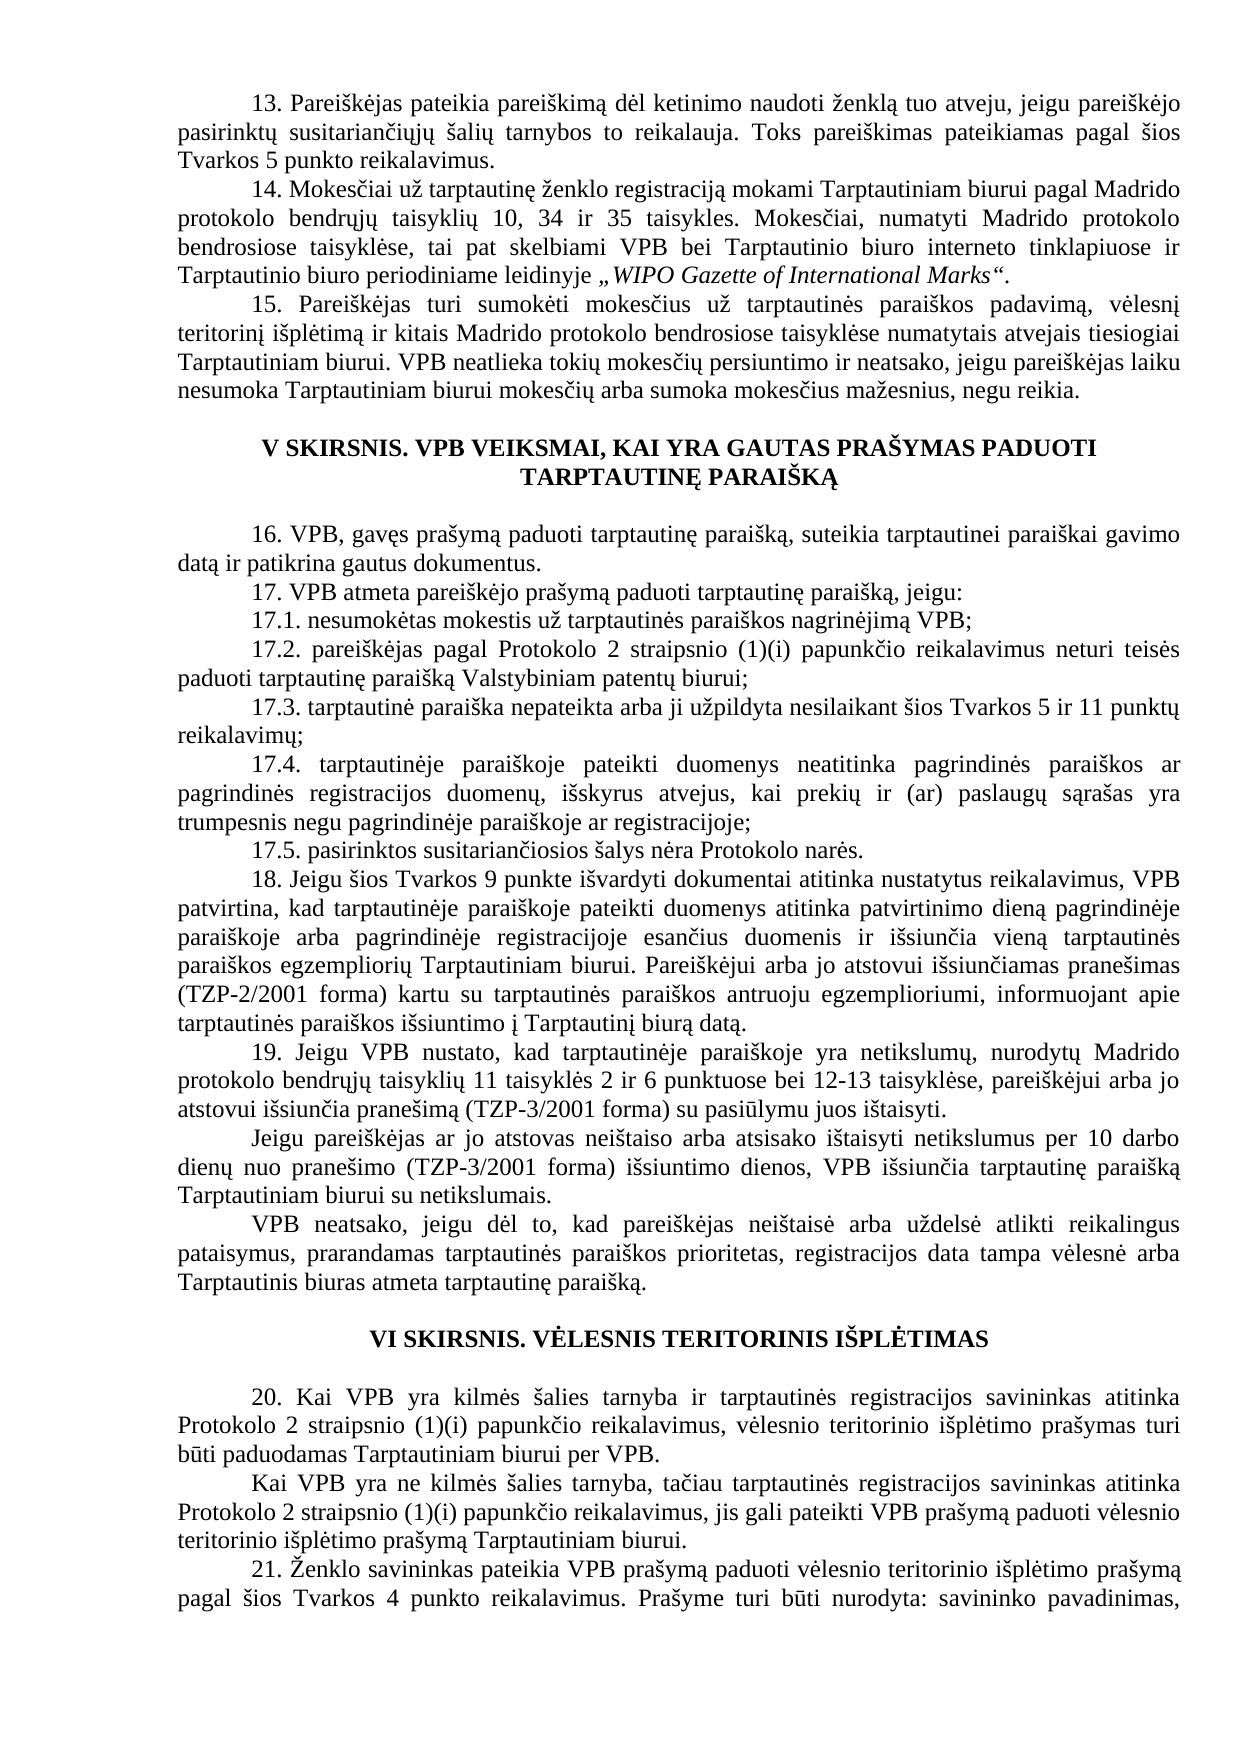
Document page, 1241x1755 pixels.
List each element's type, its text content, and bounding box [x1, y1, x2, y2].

text 17.2. pareiškėjas pagal Protokolo 2 straipsnio (1)(i) papunkčio reikalavimus neturi teisės paduoti tarptautinę paraišką Valstybiniam patentų biurui; [177, 634, 1181, 692]
text 21. Ženklo savininkas pateikia VPB prašymą paduoti vėlesnio teritorinio išplėtimo prašymą pagal šios Tvarkos 4 punkto reikalavimus. Prašyme turi būti nurodyta: savininko pavadinimas, [177, 1554, 1181, 1612]
text 17.5. pasirinktos susitariančiosios šalys nėra Protokolo narės. [177, 835, 1181, 864]
text 14. Mokesčiai už tarptautinę ženklo registraciją mokami Tarptautiniam biurui pagal Madrido protokolo bendrųjų taisyklių 10, 34 ir 35 taisykles. Mokesčiai, numatyti Madrido protokolo bendrosiose taisyklėse, tai pat skelbiami VPB bei Tarptautinio biuro interneto tinklapiuose ir Tarptautinio biuro periodiniame leidinyje „WIPO Gazette of International Marks“. [177, 174, 1181, 289]
text Jeigu pareiškėjas ar jo atstovas neištaiso arba atsisako ištaisyti netikslumus per 10 darbo dienų nuo pranešimo (TZP-3/2001 forma) išsiuntimo dienos, VPB išsiunčia tarptautinę paraišką Tarptautiniam biurui su netikslumais. [177, 1123, 1181, 1209]
text 15. Pareiškėjas turi sumokėti mokesčius už tarptautinės paraiškos padavimą, vėlesnį teritorinį išplėtimą ir kitais Madrido protokolo bendrosiose taisyklėse numatytais atvejais tiesiogiai Tarptautiniam biurui. VPB neatlieka tokių mokesčių persiuntimo ir neatsako, jeigu pareiškėjas laiku nesumoka Tarptautiniam biurui mokesčių arba sumoka mokesčius mažesnius, negu reikia. [177, 289, 1181, 404]
text VI SKIRSNIS. VĖLESNIS TERITORINIS IŠPLĖTIMAS [177, 1324, 1181, 1353]
text Kai VPB yra ne kilmės šalies tarnyba, tačiau tarptautinės registracijos savininkas atitinka Protokolo 2 straipsnio (1)(i) papunkčio reikalavimus, jis gali pateikti VPB prašymą paduoti vėlesnio teritorinio išplėtimo prašymą Tarptautiniam biurui. [177, 1468, 1181, 1554]
text 17.1. nesumokėtas mokestis už tarptautinės paraiškos nagrinėjimą VPB; [177, 605, 1181, 634]
text 17.4. tarptautinėje paraiškoje pateikti duomenys neatitinka pagrindinės paraiškos ar pagrindinės registracijos duomenų, išskyrus atvejus, kai prekių ir (ar) paslaugų sąrašas yra trumpesnis negu pagrindinėje paraiškoje ar registracijoje; [177, 749, 1181, 835]
text V SKIRSNIS. VPB VEIKSMAI, KAI YRA GAUTAS PRAŠYMAS PADUOTI TARPTAUTINĘ PARAIŠKĄ [177, 433, 1181, 490]
text 20. Kai VPB yra kilmės šalies tarnyba ir tarptautinės registracijos savininkas atitinka Protokolo 2 straipsnio (1)(i) papunkčio reikalavimus, vėlesnio teritorinio išplėtimo prašymas turi būti paduodamas Tarptautiniam biurui per VPB. [177, 1382, 1181, 1468]
text 16. VPB, gavęs prašymą paduoti tarptautinę paraišką, suteikia tarptautinei paraiškai gavimo datą ir patikrina gautus dokumentus. [177, 519, 1181, 577]
text 17. VPB atmeta pareiškėjo prašymą paduoti tarptautinę paraišką, jeigu: [177, 577, 1181, 605]
text VPB neatsako, jeigu dėl to, kad pareiškėjas neištaisė arba uždelsė atlikti reikalingus pataisymus, prarandamas tarptautinės paraiškos prioritetas, registracijos data tampa vėlesnė arba Tarptautinis biuras atmeta tarptautinę paraišką. [177, 1209, 1181, 1295]
text 13. Pareiškėjas pateikia pareiškimą dėl ketinimo naudoti ženklą tuo atveju, jeigu pareiškėjo pasirinktų susitariančiųjų šalių tarnybos to reikalauja. Toks pareiškimas pateikiamas pagal šios Tvarkos 5 punkto reikalavimus. [177, 88, 1181, 174]
text 18. Jeigu šios Tvarkos 9 punkte išvardyti dokumentai atitinka nustatytus reikalavimus, VPB patvirtina, kad tarptautinėje paraiškoje pateikti duomenys atitinka patvirtinimo dieną pagrindinėje paraiškoje arba pagrindinėje registracijoje esančius duomenis ir išsiunčia vieną tarptautinės paraiškos egzempliorių Tarptautiniam biurui. Pareiškėjui arba jo atstovui išsiunčiamas pranešimas (TZP-2/2001 forma) kartu su tarptautinės paraiškos antruoju egzemplioriumi, informuojant apie tarptautinės paraiškos išsiuntimo į Tarptautinį biurą datą. [177, 864, 1181, 1037]
text 19. Jeigu VPB nustato, kad tarptautinėje paraiškoje yra netikslumų, nurodytų Madrido protokolo bendrųjų taisyklių 11 taisyklės 2 ir 6 punktuose bei 12-13 taisyklėse, pareiškėjui arba jo atstovui išsiunčia pranešimą (TZP-3/2001 forma) su pasiūlymu juos ištaisyti. [177, 1037, 1181, 1123]
text 17.3. tarptautinė paraiška nepateikta arba ji užpildyta nesilaikant šios Tvarkos 5 ir 11 punktų reikalavimų; [177, 692, 1181, 749]
